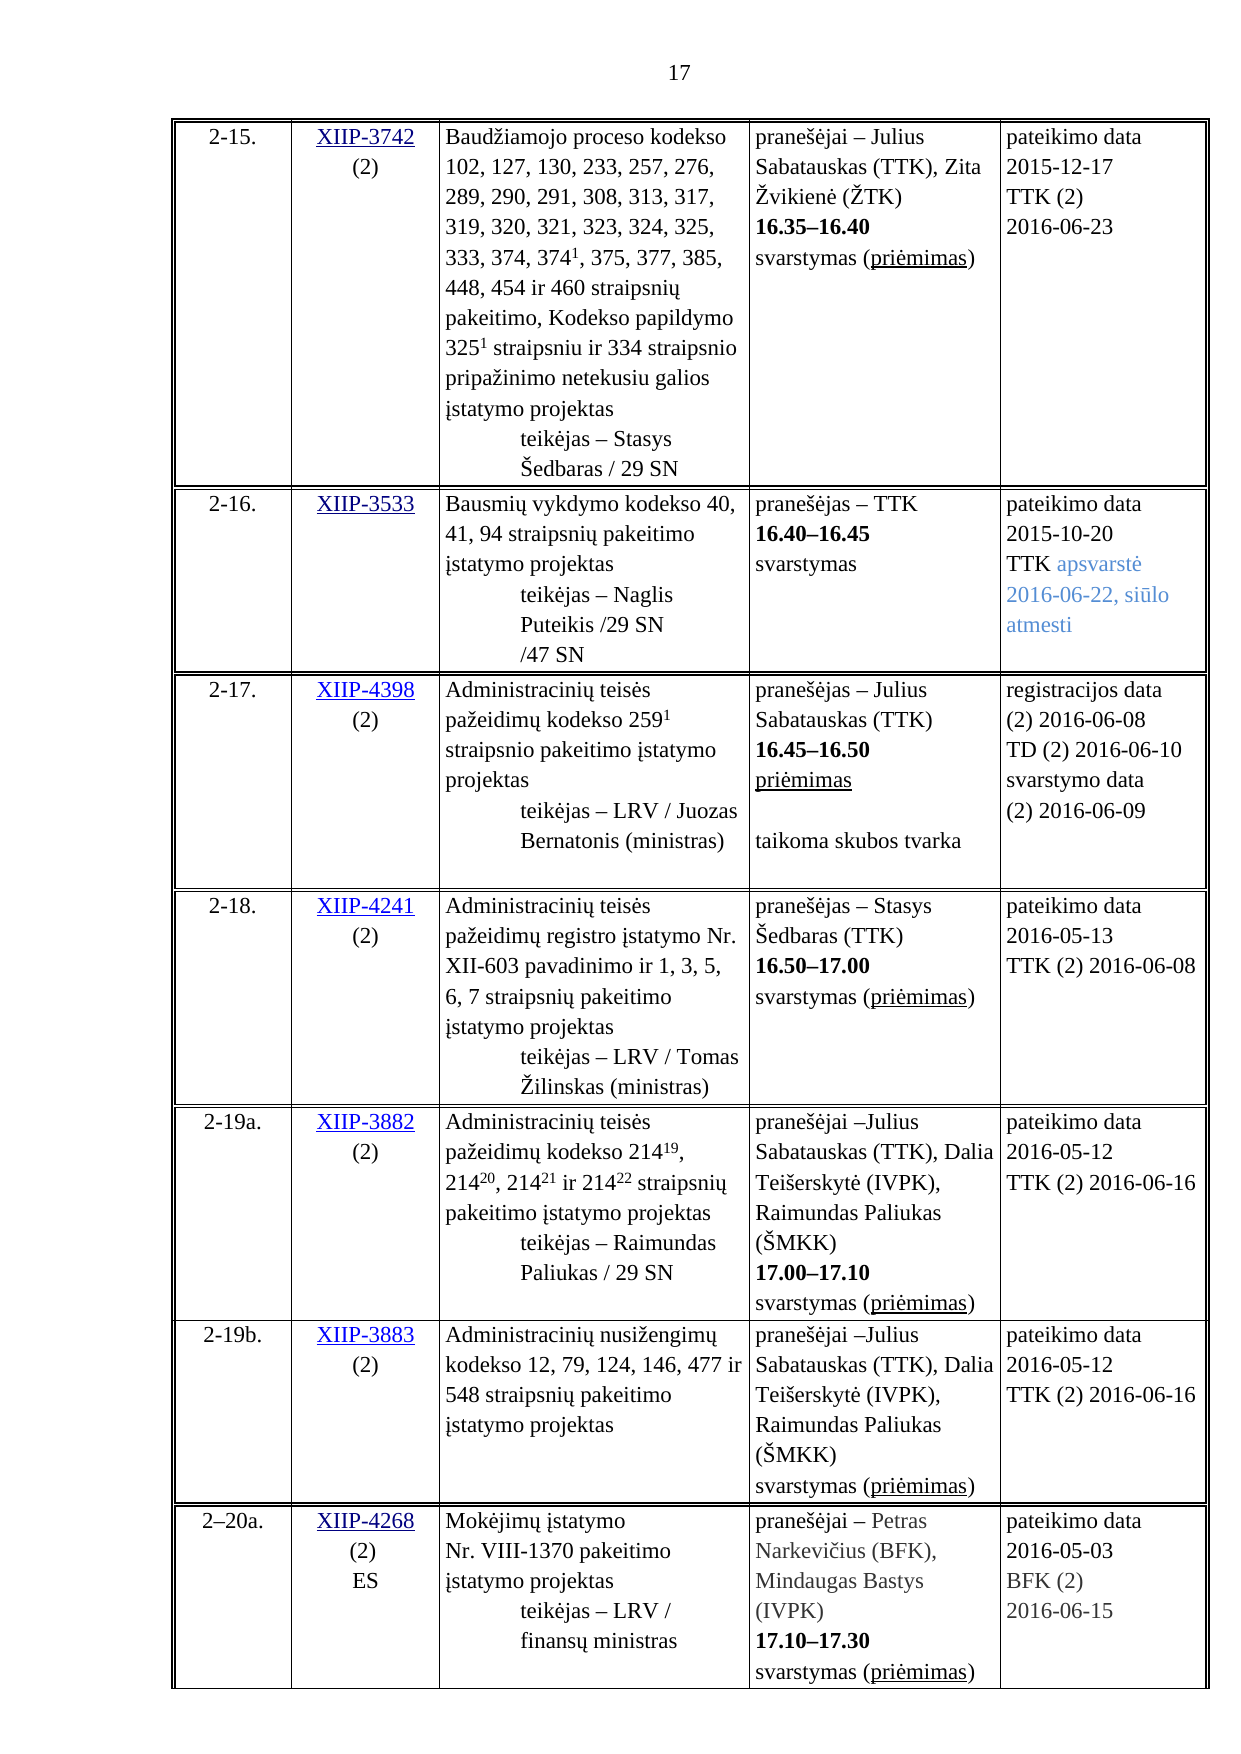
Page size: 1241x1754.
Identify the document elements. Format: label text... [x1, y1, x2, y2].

table_cell 2-19a. [176, 1108, 291, 1320]
table_cell pateikimo data 2016-05-03 BFK (2) 2016-06-15 [1001, 1507, 1205, 1688]
table_cell pranešėjai – Julius Sabatauskas (TTK), Zita Žvikienė (ŽTK) 16.35–16.40 svarstymas (priėmimas) [750, 123, 1000, 485]
table_cell pranešėjas – TTK 16.40–16.45 svarstymas [750, 490, 1000, 671]
table_cell pateikimo data 2016-05-13 TTK (2) 2016-06-08 [1001, 892, 1205, 1103]
table_cell XIIP-4268 (2) ES [292, 1507, 439, 1688]
table_cell pranešėjas – Julius Sabatauskas (TTK) 16.45–16.50 priėmimas taikoma skubos tvarka [750, 676, 1000, 887]
table_cell Administracinių teisės pažeidimų kodekso 21419, 21420, 21421 ir 21422 straipsnių pakeitimo įstatymo projektas teikėjas – Raimundas Paliukas / 29 SN [440, 1108, 749, 1320]
table_cell pranešėjas – Stasys Šedbaras (TTK) 16.50–17.00 svarstymas (priėmimas) [750, 892, 1000, 1103]
table_cell XIIP-4241 (2) [292, 892, 439, 1103]
table_cell XIIP-3883 (2) [292, 1321, 439, 1502]
table_cell 2-19b. [176, 1321, 291, 1502]
table_cell 2–20a. [176, 1507, 291, 1688]
table_cell XIIP-3533 [292, 490, 439, 671]
table_cell XIIP-4398 (2) [292, 676, 439, 887]
table_cell pateikimo data 2016-05-12 TTK (2) 2016-06-16 [1001, 1108, 1205, 1320]
table_cell Administracinių nusižengimų kodekso 12, 79, 124, 146, 477 ir 548 straipsnių pakeitimo įstatymo projektas [440, 1321, 749, 1502]
table_cell 2-15. [176, 123, 291, 485]
table_cell pateikimo data 2015-10-20 TTK apsvarstė 2016-06-22, siūlo atmesti [1001, 490, 1205, 671]
table_cell Administracinių teisės pažeidimų kodekso 2591 straipsnio pakeitimo įstatymo projektas teikėjas – LRV / Juozas Bernatonis (ministras) [440, 676, 749, 887]
table_cell Administracinių teisės pažeidimų registro įstatymo Nr. XII-603 pavadinimo ir 1, 3, 5, 6, 7 straipsnių pakeitimo įstatymo projektas teikėjas – LRV / Tomas Žilinskas (ministras) [440, 892, 749, 1103]
table_cell registracijos data (2) 2016-06-08 TD (2) 2016-06-10 svarstymo data (2) 2016-06-09 [1001, 676, 1205, 887]
table_cell pateikimo data 2016-05-12 TTK (2) 2016-06-16 [1001, 1321, 1205, 1502]
table_cell XIIP-3882 (2) [292, 1108, 439, 1320]
table_cell Baudžiamojo proceso kodekso 102, 127, 130, 233, 257, 276, 289, 290, 291, 308, 313, 317, 319, 320, 321, 323, 324, 325, 333, 374, 3741, 375, 377, 385, 448, 454 ir 460 straipsnių pakeitimo, Kodekso papildymo 3251 straipsniu ir 334 straipsnio pripažinimo netekusiu galios įstatymo projektas teikėjas – Stasys Šedbaras / 29 SN [440, 123, 749, 485]
table_cell 2-18. [176, 892, 291, 1103]
table_cell Bausmių vykdymo kodekso 40, 41, 94 straipsnių pakeitimo įstatymo projektas teikėjas – Naglis Puteikis /29 SN /47 SN [440, 490, 749, 671]
table_cell pateikimo data 2015-12-17 TTK (2) 2016-06-23 [1001, 123, 1205, 485]
table_cell pranešėjai – Petras Narkevičius (BFK), Mindaugas Bastys (IVPK) 17.10–17.30 svarstymas (priėmimas) [750, 1507, 1000, 1688]
table_cell XIIP-3742 (2) [292, 123, 439, 485]
table_cell 2-17. [176, 676, 291, 887]
table_cell pranešėjai –Julius Sabatauskas (TTK), Dalia Teišerskytė (IVPK), Raimundas Paliukas (ŠMKK) svarstymas (priėmimas) [750, 1321, 1000, 1502]
table_cell pranešėjai –Julius Sabatauskas (TTK), Dalia Teišerskytė (IVPK), Raimundas Paliukas (ŠMKK) 17.00–17.10 svarstymas (priėmimas) [750, 1108, 1000, 1320]
table_cell 2-16. [176, 490, 291, 671]
table_cell Mokėjimų įstatymo Nr. VIII-1370 pakeitimo įstatymo projektas teikėjas – LRV / finansų ministras [440, 1507, 749, 1688]
